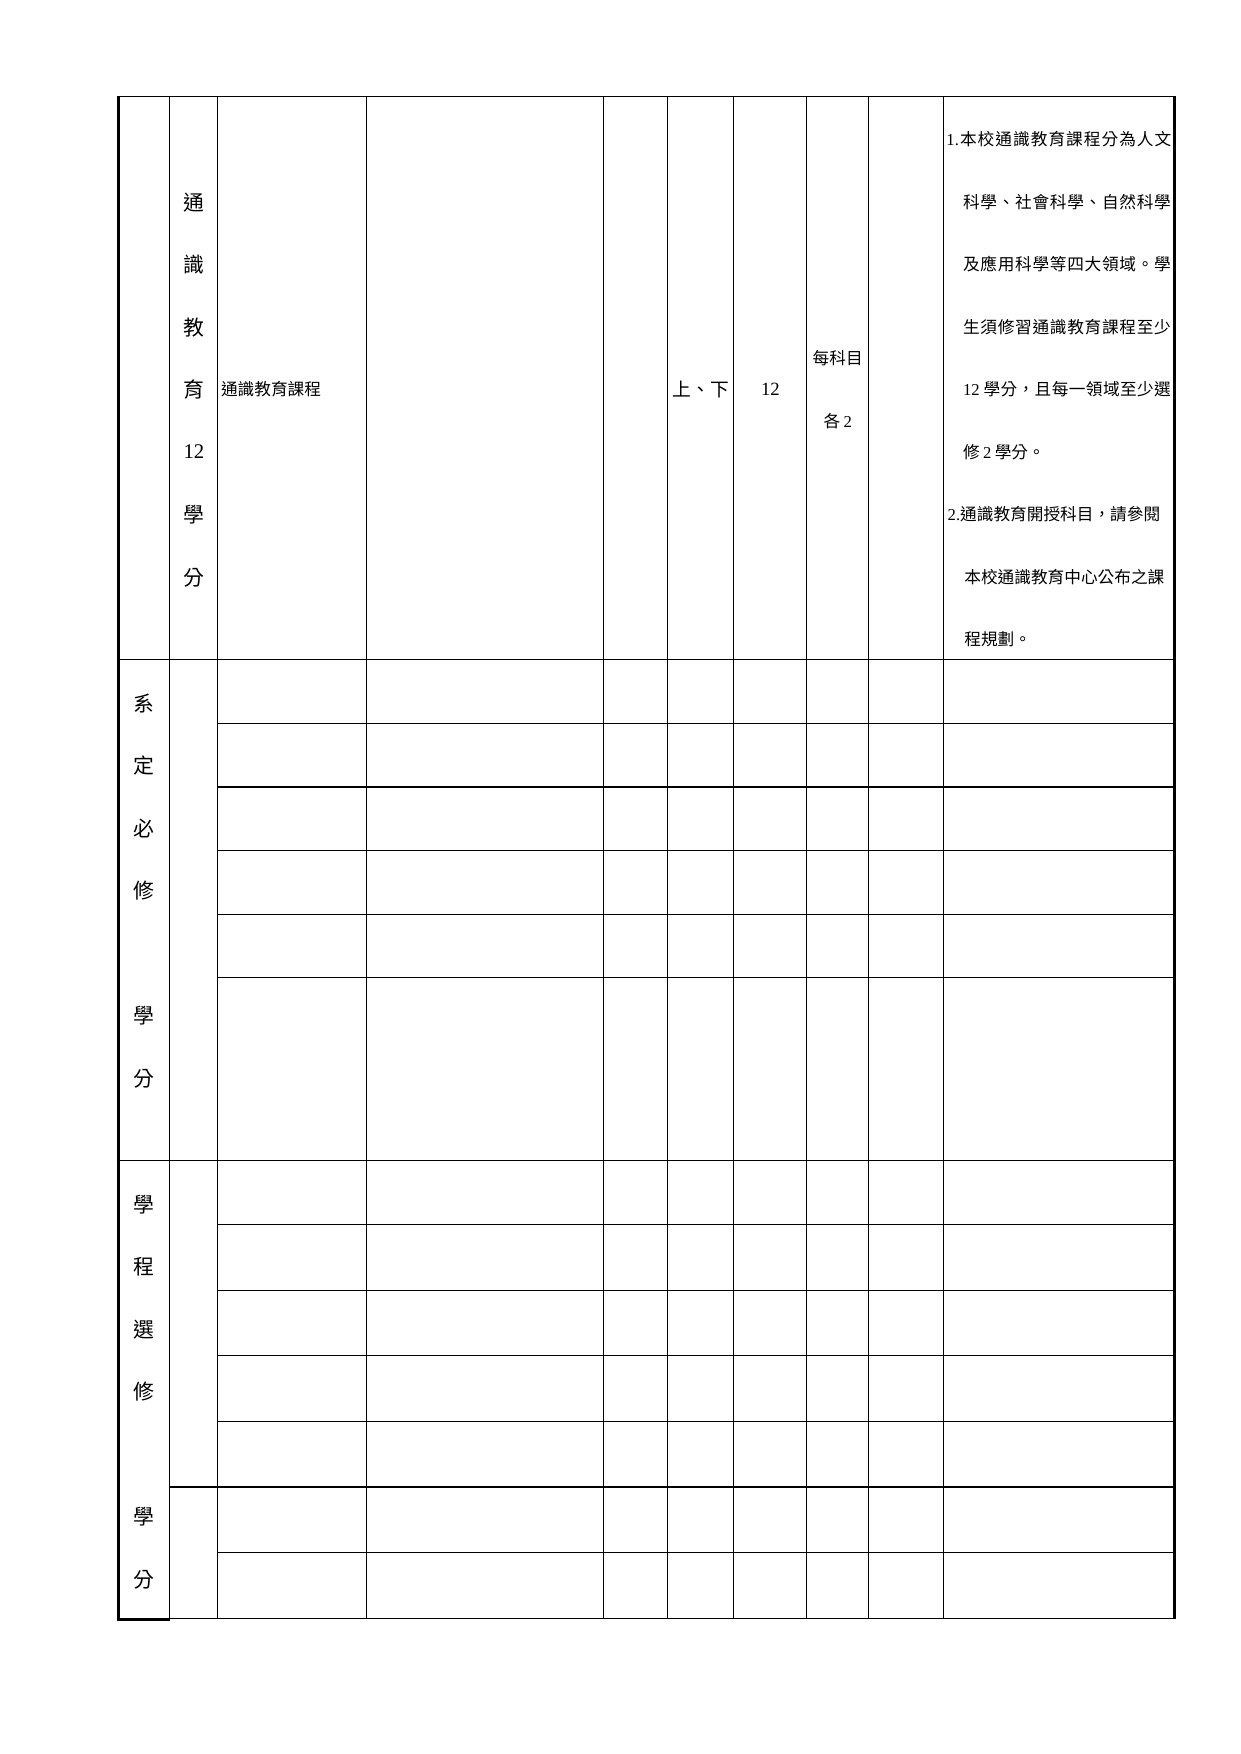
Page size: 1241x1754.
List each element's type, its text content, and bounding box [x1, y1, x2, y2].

table_cell [807, 1356, 868, 1421]
table_cell [734, 978, 806, 1160]
table_cell [170, 1161, 217, 1486]
table_cell [944, 1553, 1173, 1618]
table_cell [807, 1553, 868, 1618]
table_cell [218, 851, 366, 913]
table_cell [604, 97, 667, 659]
table_cell [668, 660, 733, 723]
table_cell 系 定 必 修 學 分 [120, 660, 169, 1160]
table_cell [734, 1553, 806, 1618]
table_cell [668, 851, 733, 913]
table_cell [944, 851, 1173, 913]
table_cell [218, 660, 366, 723]
table_cell [869, 1225, 943, 1289]
table_cell [218, 915, 366, 977]
table_cell [604, 724, 667, 786]
table_cell [807, 915, 868, 977]
table_cell [869, 851, 943, 913]
table_cell [170, 1488, 217, 1618]
table_cell [218, 978, 366, 1160]
table_cell [944, 788, 1173, 850]
table_cell [944, 1356, 1173, 1421]
table_cell [604, 1356, 667, 1421]
table_cell [869, 97, 943, 659]
table_cell [668, 915, 733, 977]
table_cell [604, 1161, 667, 1224]
table_cell 學 程 選 修 學 分 [120, 1161, 169, 1618]
table_cell [367, 1291, 603, 1355]
table_cell [944, 978, 1173, 1160]
table_cell [604, 660, 667, 723]
table_cell [869, 788, 943, 850]
table_cell 1.本校通識教育課程分為人文科學、社會科學、自然科學及應用科學等四大領域。學生須修習通識教育課程至少12學分，且每一領域至少選修2學分。 2.通識教育開授科目，請參閱本校通識教育中心公布之課程規劃。 [944, 97, 1173, 659]
table_cell [944, 1225, 1173, 1289]
table_cell [734, 724, 806, 786]
table_cell [367, 97, 603, 659]
table_cell 上、下 [668, 97, 733, 659]
table_cell [367, 1422, 603, 1486]
table_cell [944, 915, 1173, 977]
table_cell [367, 1553, 603, 1618]
table_cell [668, 1161, 733, 1224]
table_cell [944, 724, 1173, 786]
table_cell [604, 915, 667, 977]
table_cell [869, 978, 943, 1160]
table_cell [367, 1488, 603, 1552]
table_cell [604, 978, 667, 1160]
table_cell [944, 1161, 1173, 1224]
table_cell [668, 1225, 733, 1289]
table_cell [807, 788, 868, 850]
table_cell [218, 1291, 366, 1355]
table_cell [869, 1291, 943, 1355]
table_cell [668, 1488, 733, 1552]
table_cell [807, 1422, 868, 1486]
table_cell [734, 788, 806, 850]
table_cell [367, 1225, 603, 1289]
table_cell [604, 1225, 667, 1289]
table_cell [944, 660, 1173, 723]
table_cell 每科目 各2 [807, 97, 868, 659]
table_cell [668, 788, 733, 850]
table_cell [218, 788, 366, 850]
table_cell [734, 660, 806, 723]
table_cell [734, 1225, 806, 1289]
table_cell [734, 1488, 806, 1552]
table_cell [869, 1488, 943, 1552]
table_cell [734, 915, 806, 977]
table_cell [869, 1422, 943, 1486]
table_cell [170, 660, 217, 1160]
table_cell [869, 724, 943, 786]
table_cell [807, 1225, 868, 1289]
table_cell [734, 1356, 806, 1421]
table_cell [367, 724, 603, 786]
table_cell [869, 660, 943, 723]
table_cell [218, 724, 366, 786]
table_cell [604, 1291, 667, 1355]
table_cell [734, 1161, 806, 1224]
table_cell [944, 1291, 1173, 1355]
table_cell [807, 978, 868, 1160]
table_cell [367, 660, 603, 723]
table_cell [869, 1553, 943, 1618]
table_cell [604, 788, 667, 850]
table_cell [218, 1161, 366, 1224]
table_cell [668, 1291, 733, 1355]
table_cell [869, 1356, 943, 1421]
table_cell [734, 851, 806, 913]
table_cell [869, 1161, 943, 1224]
table_cell [367, 851, 603, 913]
table_cell 通 識 教 育 12學 分 [170, 97, 217, 659]
table_cell [604, 1422, 667, 1486]
table_cell [734, 1291, 806, 1355]
table_cell [668, 978, 733, 1160]
table_cell [668, 1356, 733, 1421]
table_cell [807, 1291, 868, 1355]
table_cell [367, 915, 603, 977]
table_cell [869, 915, 943, 977]
table_cell [807, 1161, 868, 1224]
table_cell [218, 1488, 366, 1552]
table_cell [367, 978, 603, 1160]
table_cell [944, 1422, 1173, 1486]
table_cell [218, 1225, 366, 1289]
table_cell [120, 97, 169, 659]
table_cell 通識教育課程 [218, 97, 366, 659]
table_cell [668, 1422, 733, 1486]
table_cell [944, 1488, 1173, 1552]
table_cell [668, 1553, 733, 1618]
table_cell [218, 1356, 366, 1421]
table_cell [367, 1161, 603, 1224]
table_cell 12 [734, 97, 806, 659]
table_cell [367, 788, 603, 850]
table_cell [604, 851, 667, 913]
table_cell [604, 1488, 667, 1552]
table_cell [367, 1356, 603, 1421]
table_cell [807, 724, 868, 786]
table_cell [807, 851, 868, 913]
table_cell [807, 1488, 868, 1552]
table_cell [604, 1553, 667, 1618]
table_cell [807, 660, 868, 723]
table_cell [668, 724, 733, 786]
table_cell [218, 1422, 366, 1486]
table_cell [218, 1553, 366, 1618]
table_cell [734, 1422, 806, 1486]
